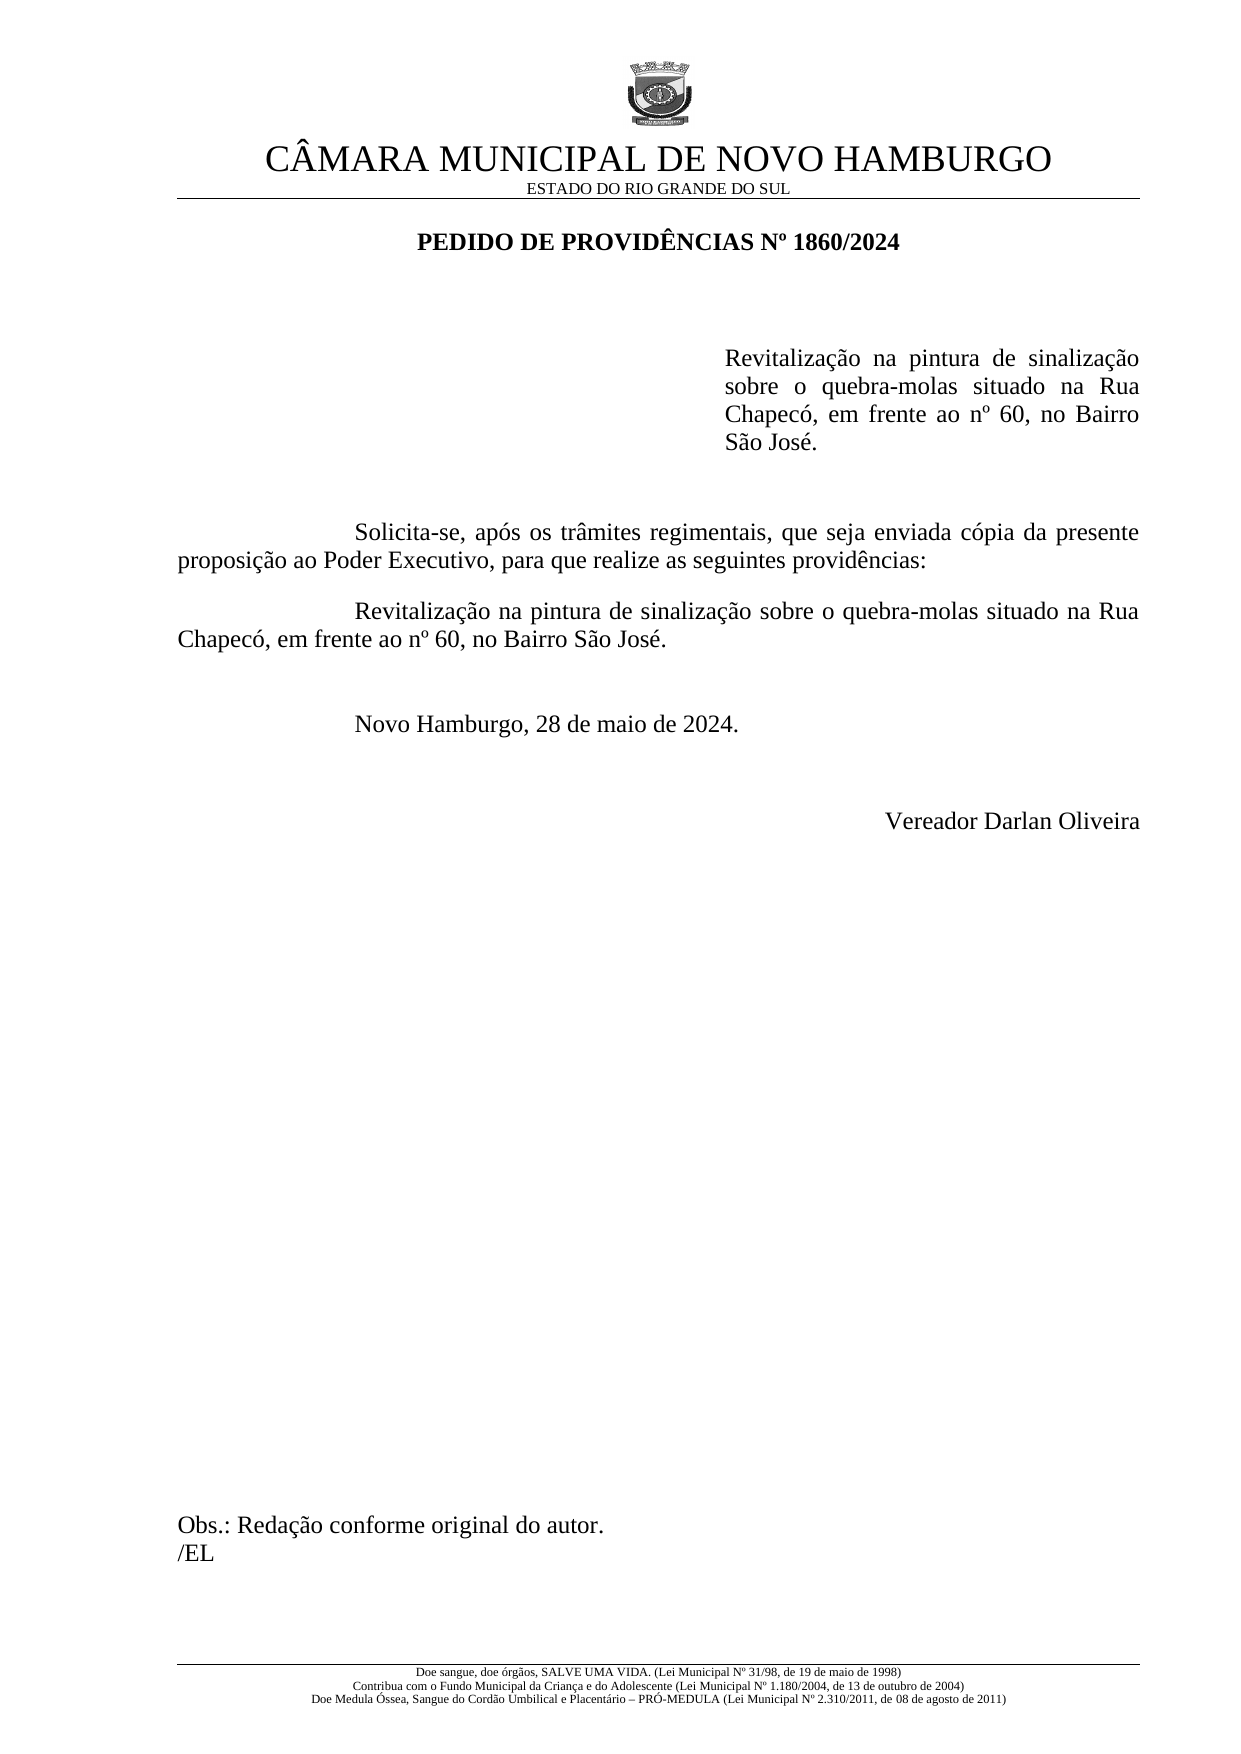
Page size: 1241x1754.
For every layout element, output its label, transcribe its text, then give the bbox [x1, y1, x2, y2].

text PEDIDO DE PROVIDÊNCIAS Nº 1860/2024 [177, 228, 1140, 256]
text Novo Hamburgo, 28 de maio de 2024. [177, 710, 1140, 738]
text Obs.: Redação conforme original do autor. [177, 1511, 1140, 1539]
text Revitalização na pintura de sinalização sobre o quebra-molas situado na Rua Chapecó, em frente ao nº 60, no Bairro São José. [177, 597, 1140, 653]
text Solicita-se, após os trâmites regimentais, que seja enviada cópia da presente proposição ao Poder Executivo, para que realize as seguintes providências: [177, 518, 1140, 574]
text Vereador Darlan Oliveira [177, 807, 1140, 834]
list Revitalização na pintura de sinalização sobre o quebra-molas situado na Rua Chapecó, em frente ao nº 60, no Bairro São José. [687, 344, 1140, 455]
text /EL [177, 1539, 1140, 1567]
